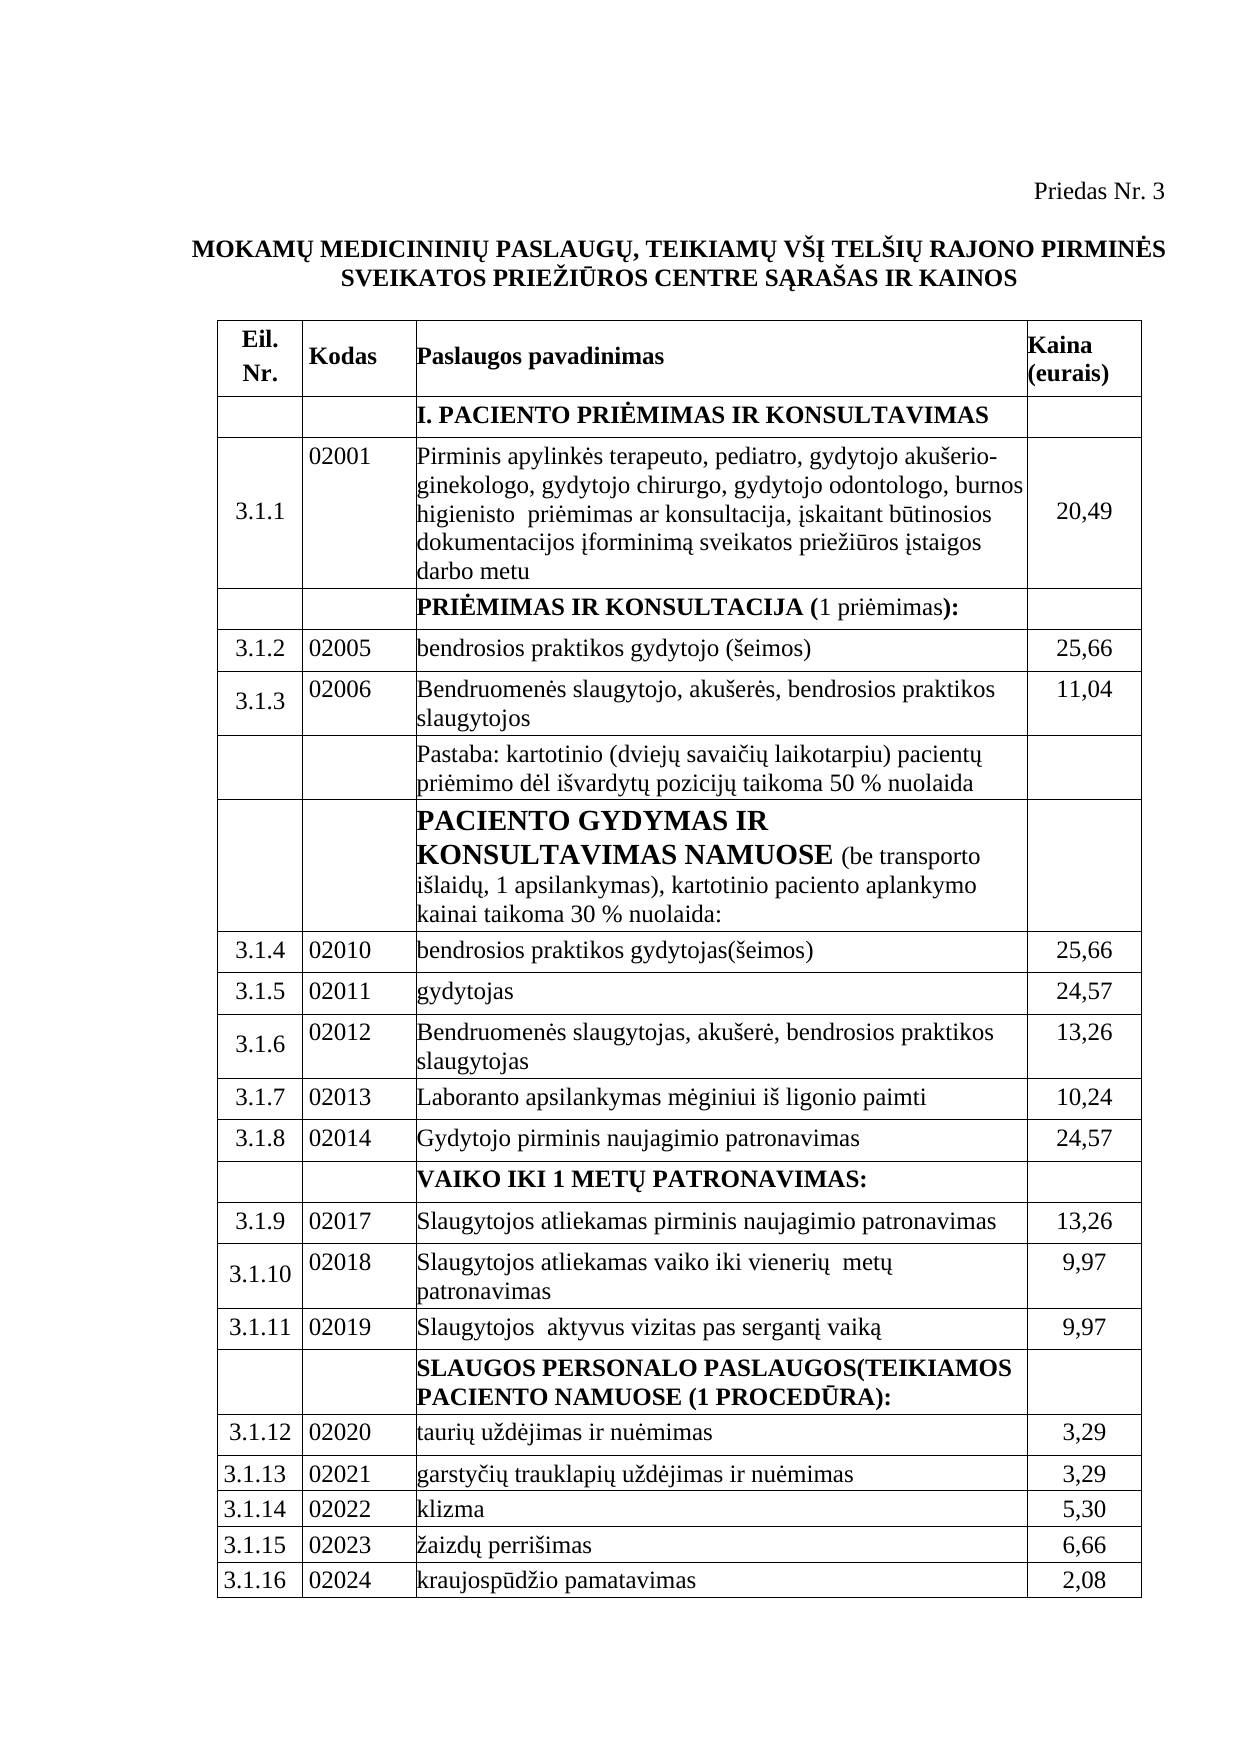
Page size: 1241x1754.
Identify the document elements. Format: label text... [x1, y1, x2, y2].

table_cell 02022 [303, 1491, 416, 1526]
table_header Eil. Nr. [218, 321, 302, 396]
table_cell 02014 [303, 1120, 416, 1161]
table_cell 9,97 [1028, 1244, 1141, 1308]
table_cell I. PACIENTO PRIĖMIMAS IR KONSULTAVIMAS [417, 397, 1027, 437]
table_cell [1028, 397, 1141, 437]
table_cell 3.1.3 [218, 672, 302, 735]
table_cell 10,24 [1028, 1079, 1141, 1119]
table_cell 3.1.10 [218, 1244, 302, 1308]
table_cell 02012 [303, 1015, 416, 1078]
table_cell 11,04 [1028, 672, 1141, 735]
table_cell kraujospūdžio pamatavimas [417, 1563, 1027, 1597]
table_cell SLAUGOS PERSONALO PASLAUGOS(TEIKIAMOS PACIENTO NAMUOSE (1 PROCEDŪRA): [417, 1350, 1027, 1413]
table_cell 02011 [303, 973, 416, 1013]
table_cell Pastaba: kartotinio (dviejų savaičių laikotarpiu) pacientų priėmimo dėl išvardytų pozicijų taikoma 50 % nuolaida [417, 736, 1027, 799]
table_cell [218, 1350, 302, 1413]
table_cell 3.1.9 [218, 1203, 302, 1243]
table_cell 3.1.1 [218, 438, 302, 588]
table_cell 02017 [303, 1203, 416, 1243]
table_cell [1028, 800, 1141, 931]
table_cell [303, 800, 416, 931]
table_cell 3.1.8 [218, 1120, 302, 1161]
text MOKAMŲ MEDICININIŲ PASLAUGŲ, TEIKIAMŲ VŠĮ TELŠIŲ RAJONO PIRMINĖS SVEIKATOS PRIEŽIŪROS CENTRE SĄRAŠAS IR KAINOS [177, 234, 1181, 291]
table_cell Slaugytojos atliekamas vaiko iki vienerių metų patronavimas [417, 1244, 1027, 1308]
table_header Kodas [303, 321, 416, 396]
table_cell Slaugytojos aktyvus vizitas pas sergantį vaiką [417, 1309, 1027, 1349]
table_cell [218, 736, 302, 799]
table_cell 20,49 [1028, 438, 1141, 588]
table_cell 25,66 [1028, 630, 1141, 671]
table_cell [303, 1162, 416, 1202]
table_cell [218, 397, 302, 437]
table_cell Bendruomenės slaugytojo, akušerės, bendrosios praktikos slaugytojos [417, 672, 1027, 735]
table_cell 02013 [303, 1079, 416, 1119]
table_cell 02024 [303, 1563, 416, 1597]
table_cell 3.1.5 [218, 973, 302, 1013]
table_cell 3.1.4 [218, 932, 302, 972]
table_header Paslaugos pavadinimas [417, 321, 1027, 396]
table_cell 25,66 [1028, 932, 1141, 972]
table_cell 02001 [303, 438, 416, 588]
table_cell 3.1.13 [218, 1456, 302, 1490]
table_cell Bendruomenės slaugytojas, akušerė, bendrosios praktikos slaugytojas [417, 1015, 1027, 1078]
table_cell PRIĖMIMAS IR KONSULTACIJA (1 priėmimas): [417, 589, 1027, 629]
table_cell [218, 1162, 302, 1202]
table_cell [1028, 1162, 1141, 1202]
table_cell 5,30 [1028, 1491, 1141, 1526]
table_cell [218, 589, 302, 629]
table_cell 13,26 [1028, 1203, 1141, 1243]
table_cell 13,26 [1028, 1015, 1141, 1078]
table_cell 02005 [303, 630, 416, 671]
table_cell 3.1.11 [218, 1309, 302, 1349]
table_cell [303, 397, 416, 437]
table_cell 9,97 [1028, 1309, 1141, 1349]
table_cell taurių uždėjimas ir nuėmimas [417, 1415, 1027, 1455]
table_cell 6,66 [1028, 1527, 1141, 1562]
table_cell [303, 1350, 416, 1413]
table_cell [1028, 589, 1141, 629]
table_cell [1028, 736, 1141, 799]
table_cell 3,29 [1028, 1456, 1141, 1490]
table_cell 3,29 [1028, 1415, 1141, 1455]
table_cell 3.1.14 [218, 1491, 302, 1526]
table_cell 02010 [303, 932, 416, 972]
table_cell 24,57 [1028, 1120, 1141, 1161]
table_cell Pirminis apylinkės terapeuto, pediatro, gydytojo akušerio- ginekologo, gydytojo chirurgo, gydytojo odontologo, burnos higienisto priėmimas ar konsultacija, įskaitant būtinosios dokumentacijos įforminimą sveikatos priežiūros įstaigos darbo metu [417, 438, 1027, 588]
table_cell 02020 [303, 1415, 416, 1455]
table_cell bendrosios praktikos gydytojas(šeimos) [417, 932, 1027, 972]
table_cell [303, 736, 416, 799]
table_cell 02021 [303, 1456, 416, 1490]
table_header Kaina (eurais) [1028, 321, 1141, 396]
table_cell bendrosios praktikos gydytojo (šeimos) [417, 630, 1027, 671]
table_cell VAIKO IKI 1 METŲ PATRONAVIMAS: [417, 1162, 1027, 1202]
text Priedas Nr. 3 [121, 176, 1181, 205]
table_cell gydytojas [417, 973, 1027, 1013]
table_cell 3.1.16 [218, 1563, 302, 1597]
table_cell klizma [417, 1491, 1027, 1526]
table_cell Slaugytojos atliekamas pirminis naujagimio patronavimas [417, 1203, 1027, 1243]
table_cell 2,08 [1028, 1563, 1141, 1597]
table_cell 3.1.6 [218, 1015, 302, 1078]
table_cell 3.1.15 [218, 1527, 302, 1562]
table_cell 3.1.12 [218, 1415, 302, 1455]
table_cell 02019 [303, 1309, 416, 1349]
table_cell 02023 [303, 1527, 416, 1562]
table_cell Gydytojo pirminis naujagimio patronavimas [417, 1120, 1027, 1161]
table_cell [218, 800, 302, 931]
table_cell žaizdų perrišimas [417, 1527, 1027, 1562]
table_cell garstyčių trauklapių uždėjimas ir nuėmimas [417, 1456, 1027, 1490]
table_cell 3.1.7 [218, 1079, 302, 1119]
table_cell Laboranto apsilankymas mėginiui iš ligonio paimti [417, 1079, 1027, 1119]
table_cell 02006 [303, 672, 416, 735]
table_cell 3.1.2 [218, 630, 302, 671]
table_cell [1028, 1350, 1141, 1413]
table_cell [303, 589, 416, 629]
table_cell 02018 [303, 1244, 416, 1308]
table_cell 24,57 [1028, 973, 1141, 1013]
table_cell PACIENTO GYDYMAS IR KONSULTAVIMAS NAMUOSE (be transporto išlaidų, 1 apsilankymas), kartotinio paciento aplankymo kainai taikoma 30 % nuolaida: [417, 800, 1027, 931]
